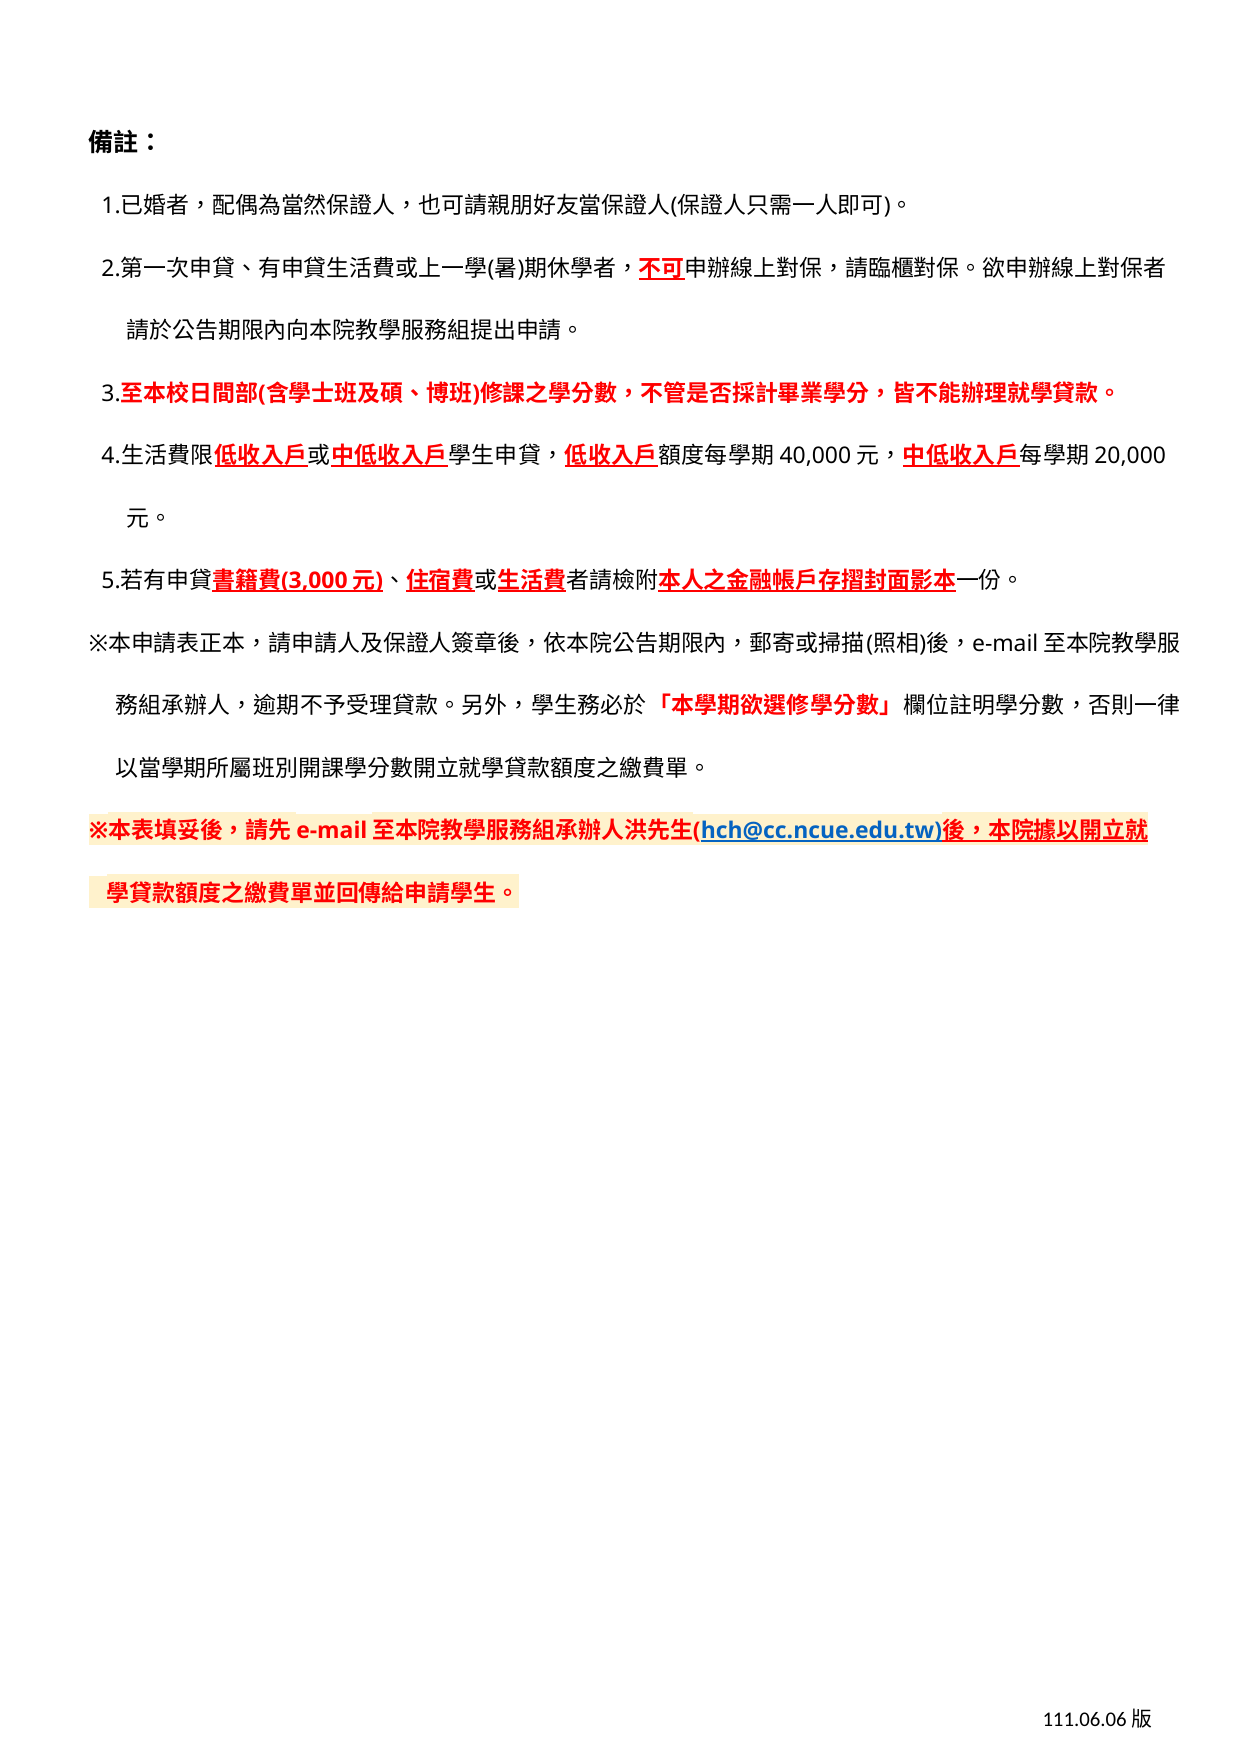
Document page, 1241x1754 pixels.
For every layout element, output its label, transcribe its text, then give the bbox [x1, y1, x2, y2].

text 1.已婚者，配偶為當然保證人，也可請親朋好友當保證人(保證人只需一人即可)。 [101, 162, 1166, 224]
text 備註： [89, 99, 1152, 162]
text ※本申請表正本，請申請人及保證人簽章後，依本院公告期限內，郵寄或掃描(照相)後，e-mail至本院教學服務組承辦人，逾期不予受理貸款。另外，學生務必於「本學期欲選修學分數」欄位註明學分數，否則一律以當學期所屬班別開課學分數開立就學貸款額度之繳費單。 [89, 599, 1181, 787]
text 學貸款額度之繳費單並回傳給申請學生。 [89, 849, 1166, 912]
text 3.至本校日間部(含學士班及碩、博班)修課之學分數，不管是否採計畢業學分，皆不能辦理就學貸款。 [101, 349, 1166, 412]
text 2.第一次申貸、有申貸生活費或上一學(暑)期休學者，不可申辦線上對保，請臨櫃對保。欲申辦線上對保者請於公告期限內向本院教學服務組提出申請。 [101, 224, 1166, 349]
text 5.若有申貸書籍費(3,000元)、住宿費或生活費者請檢附本人之金融帳戶存摺封面影本一份。 [101, 537, 1166, 599]
text ※本表填妥後，請先e-mail至本院教學服務組承辦人洪先生(hch@cc.ncue.edu.tw)後，本院據以開立就 [89, 787, 1166, 849]
text 4.生活費限低收入戶或中低收入戶學生申貸，低收入戶額度每學期40,000元，中低收入戶每學期20,000元。 [101, 412, 1166, 537]
